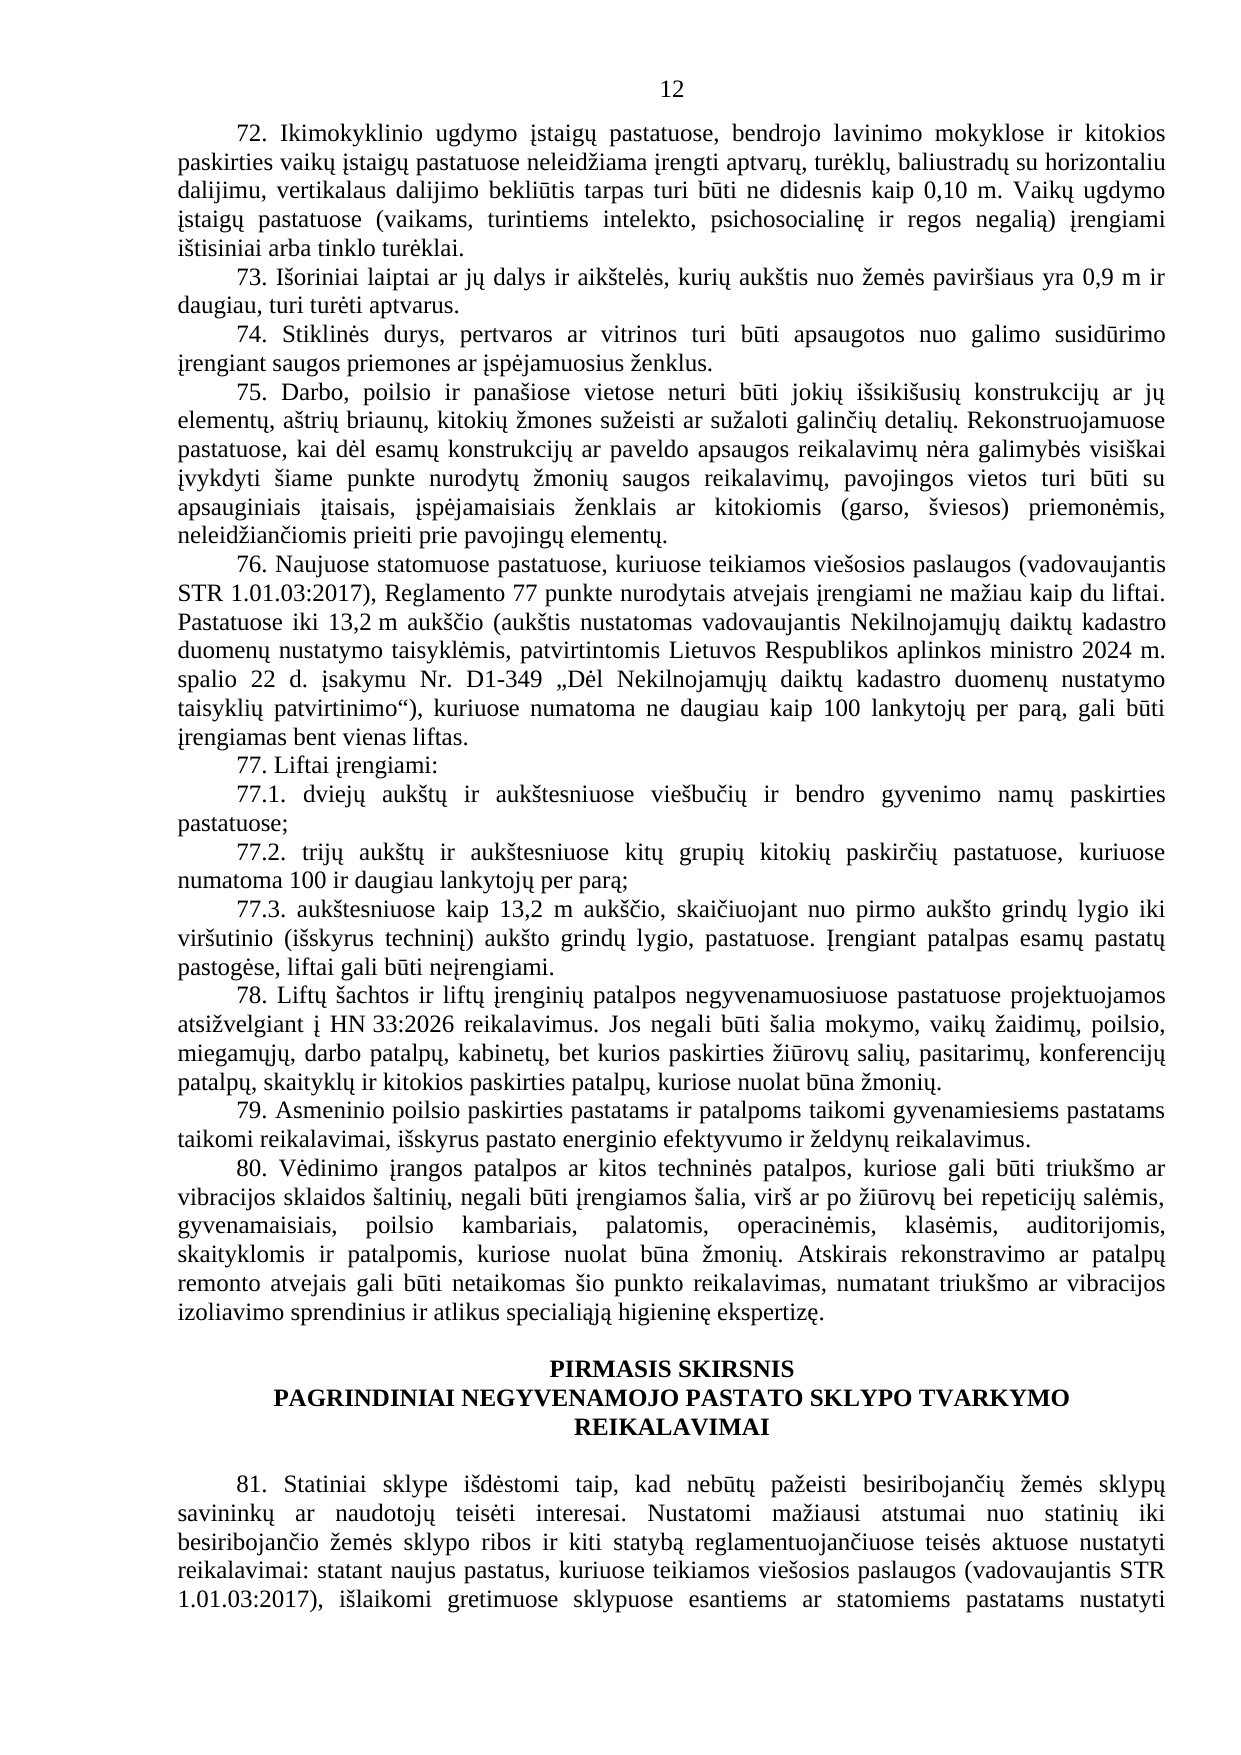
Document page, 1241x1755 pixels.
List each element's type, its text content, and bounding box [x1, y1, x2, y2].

text PAGRINDINIAI NEGYVENAMOJO PASTATO SKLYPO TVARKYMO REIKALAVIMAI [177, 1383, 1166, 1441]
text 78. Liftų šachtos ir liftų įrenginių patalpos negyvenamuosiuose pastatuose projektuojamos atsižvelgiant į HN 33:2026 reikalavimus. Jos negali būti šalia mokymo, vaikų žaidimų, poilsio, miegamųjų, darbo patalpų, kabinetų, bet kurios paskirties žiūrovų salių, pasitarimų, konferencijų patalpų, skaityklų ir kitokios paskirties patalpų, kuriose nuolat būna žmonių. [177, 981, 1166, 1096]
text 77. Liftai įrengiami: [177, 751, 1166, 779]
text 72. Ikimokyklinio ugdymo įstaigų pastatuose, bendrojo lavinimo mokyklose ir kitokios paskirties vaikų įstaigų pastatuose neleidžiama įrengti aptvarų, turėklų, baliustradų su horizontaliu dalijimu, vertikalaus dalijimo bekliūtis tarpas turi būti ne didesnis kaip 0,10 m. Vaikų ugdymo įstaigų pastatuose (vaikams, turintiems intelekto, psichosocialinę ir regos negalią) įrengiami ištisiniai arba tinklo turėklai. [177, 118, 1166, 262]
text 77.3. aukštesniuose kaip 13,2 m aukščio, skaičiuojant nuo pirmo aukšto grindų lygio iki viršutinio (išskyrus techninį) aukšto grindų lygio, pastatuose. Įrengiant patalpas esamų pastatų pastogėse, liftai gali būti neįrengiami. [177, 894, 1166, 981]
text 77.1. dviejų aukštų ir aukštesniuose viešbučių ir bendro gyvenimo namų paskirties pastatuose; [177, 779, 1166, 837]
text 80. Vėdinimo įrangos patalpos ar kitos techninės patalpos, kuriose gali būti triukšmo ar vibracijos sklaidos šaltinių, negali būti įrengiamos šalia, virš ar po žiūrovų bei repeticijų salėmis, gyvenamaisiais, poilsio kambariais, palatomis, operacinėmis, klasėmis, auditorijomis, skaityklomis ir patalpomis, kuriose nuolat būna žmonių. Atskirais rekonstravimo ar patalpų remonto atvejais gali būti netaikomas šio punkto reikalavimas, numatant triukšmo ar vibracijos izoliavimo sprendinius ir atlikus specialiąją higieninę ekspertizę. [177, 1153, 1166, 1326]
text 75. Darbo, poilsio ir panašiose vietose neturi būti jokių išsikišusių konstrukcijų ar jų elementų, aštrių briaunų, kitokių žmones sužeisti ar sužaloti galinčių detalių. Rekonstruojamuose pastatuose, kai dėl esamų konstrukcijų ar paveldo apsaugos reikalavimų nėra galimybės visiškai įvykdyti šiame punkte nurodytų žmonių saugos reikalavimų, pavojingos vietos turi būti su apsauginiais įtaisais, įspėjamaisiais ženklais ar kitokiomis (garso, šviesos) priemonėmis, neleidžiančiomis prieiti prie pavojingų elementų. [177, 377, 1166, 549]
subtitle PIRMASIS SKIRSNIS [177, 1354, 1166, 1383]
text 74. Stiklinės durys, pertvaros ar vitrinos turi būti apsaugotos nuo galimo susidūrimo įrengiant saugos priemones ar įspėjamuosius ženklus. [177, 319, 1166, 377]
text 77.2. trijų aukštų ir aukštesniuose kitų grupių kitokių paskirčių pastatuose, kuriuose numatoma 100 ir daugiau lankytojų per parą; [177, 837, 1166, 894]
text 73. Išoriniai laiptai ar jų dalys ir aikštelės, kurių aukštis nuo žemės paviršiaus yra 0,9 m ir daugiau, turi turėti aptvarus. [177, 262, 1166, 319]
text 81. Statiniai sklype išdėstomi taip, kad nebūtų pažeisti besiribojančių žemės sklypų savininkų ar naudotojų teisėti interesai. Nustatomi mažiausi atstumai nuo statinių iki besiribojančio žemės sklypo ribos ir kiti statybą reglamentuojančiuose teisės aktuose nustatyti reikalavimai: statant naujus pastatus, kuriuose teikiamos viešosios paslaugos (vadovaujantis STR 1.01.03:2017), išlaikomi gretimuose sklypuose esantiems ar statomiems pastatams nustatyti [177, 1469, 1166, 1613]
text 79. Asmeninio poilsio paskirties pastatams ir patalpoms taikomi gyvenamiesiems pastatams taikomi reikalavimai, išskyrus pastato energinio efektyvumo ir želdynų reikalavimus. [177, 1096, 1166, 1153]
text 76. Naujuose statomuose pastatuose, kuriuose teikiamos viešosios paslaugos (vadovaujantis STR 1.01.03:2017), Reglamento 77 punkte nurodytais atvejais įrengiami ne mažiau kaip du liftai. Pastatuose iki 13,2 m aukščio (aukštis nustatomas vadovaujantis Nekilnojamųjų daiktų kadastro duomenų nustatymo taisyklėmis, patvirtintomis Lietuvos Respublikos aplinkos ministro 2024 m. spalio 22 d. įsakymu Nr. D1-349 „Dėl Nekilnojamųjų daiktų kadastro duomenų nustatymo taisyklių patvirtinimo“), kuriuose numatoma ne daugiau kaip 100 lankytojų per parą, gali būti įrengiamas bent vienas liftas. [177, 549, 1166, 751]
